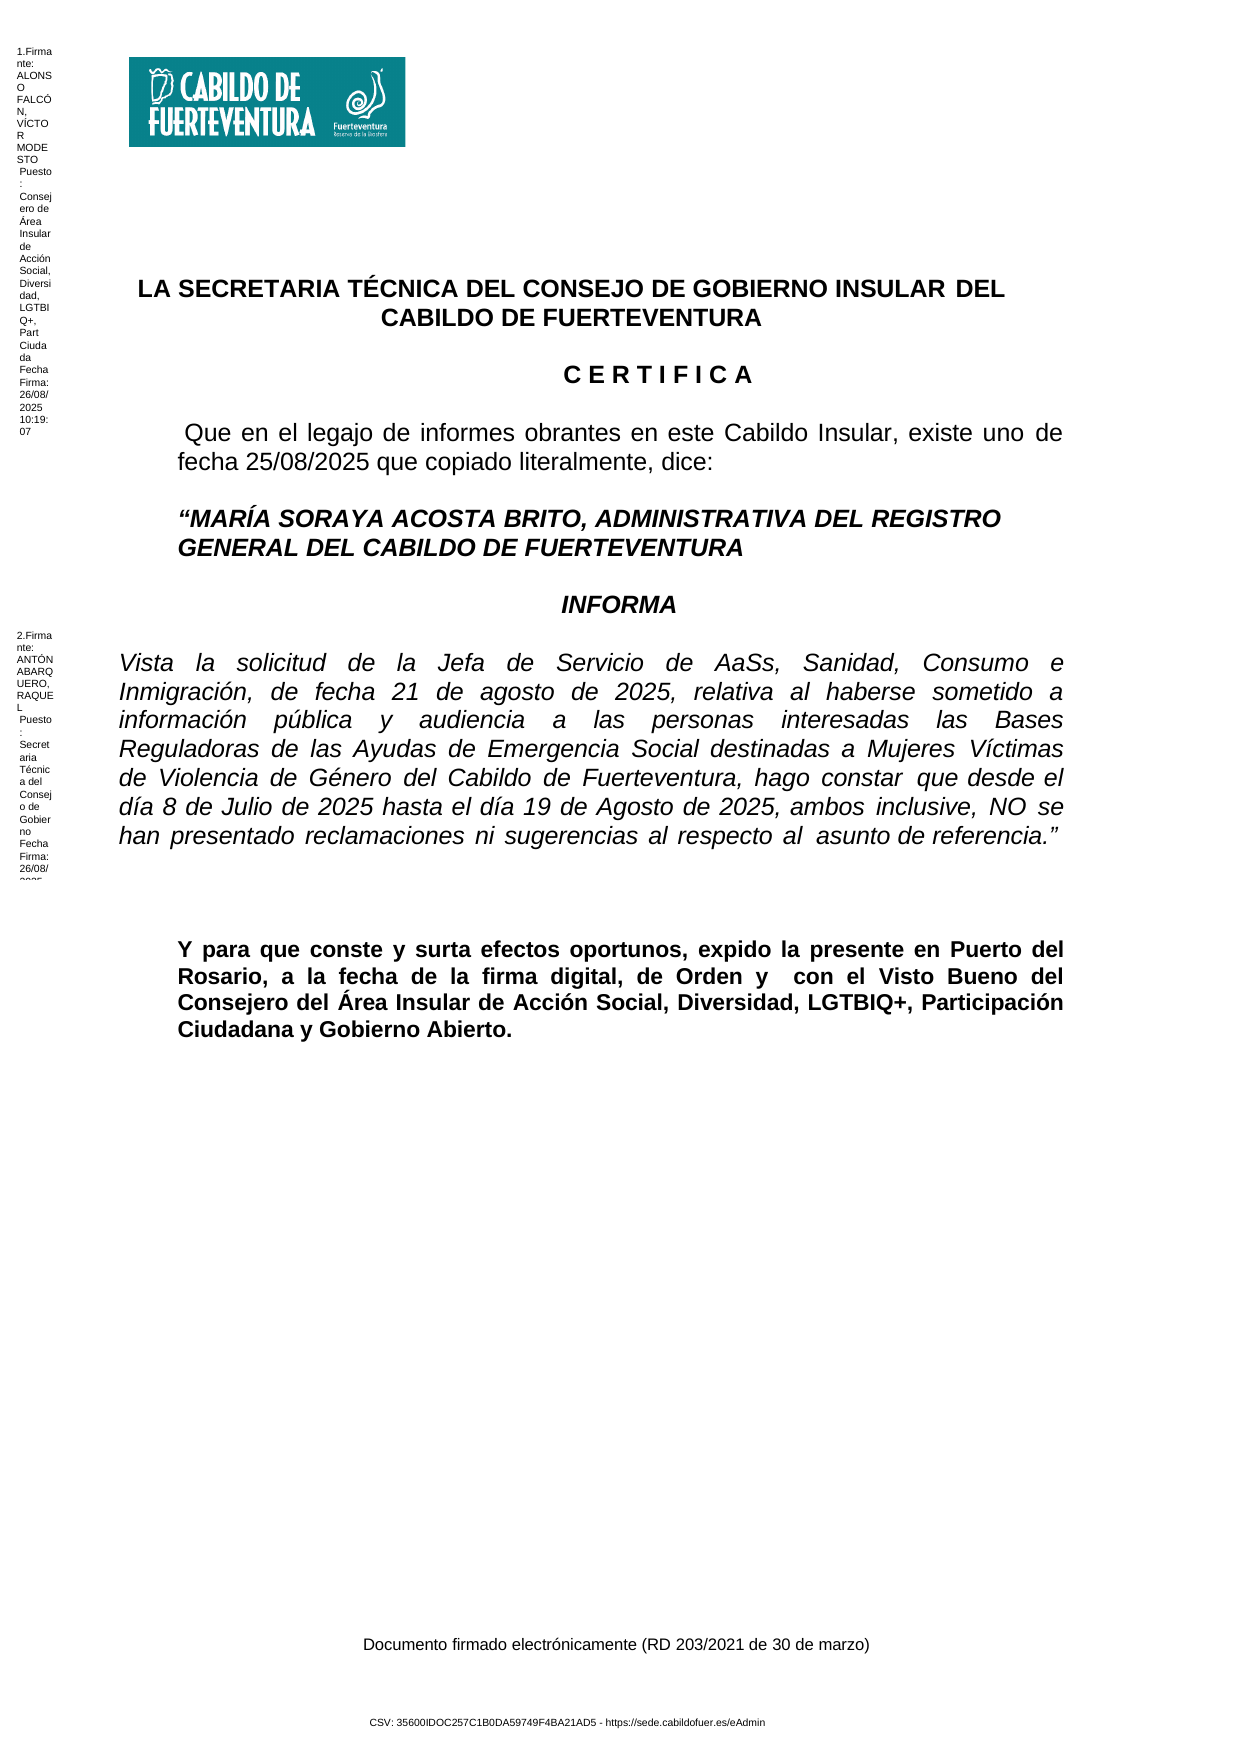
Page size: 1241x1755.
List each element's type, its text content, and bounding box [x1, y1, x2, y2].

text Que en el legajo de informes obrantes en este Cabildo Insular, existe uno de fecha 25/08/2025 que copiado literalmente, dice: [177, 418, 1064, 475]
text Vista la solicitud de la Jefa de Servicio de AaSs, Sanidad, Consumo e Inmigración, de fecha 21 de agosto de 2025, relativa al haberse sometido a información pública y audiencia a las personas interesadas las Bases Reguladoras de las Ayudas de Emergencia Social destinadas a Mujeres Víctimas de Violencia de Género del Cabildo de Fuerteventura, hago constar que desde el día 8 de Julio de 2025 hasta el día 19 de Agosto de 2025, ambos inclusive, NO se han presentado reclamaciones ni sugerencias al respecto al asunto de referencia.” [119, 648, 1064, 850]
text Puesto: Consejero de Área Insular de Acción Social, Diversidad, LGTBIQ+, Part Ciudada Fecha Firma: 26/08/2025 10:19:07 [19, 166, 52, 438]
subtitle “MARÍA SORAYA ACOSTA BRITO, ADMINISTRATIVA DEL REGISTRO GENERAL DEL CABILDO DE FUERTEVENTURA [177, 504, 1006, 562]
text Puesto: Secretaria Técnica del Consejo de Gobierno Fecha Firma: 26/08/2025 14:20:04 [19, 714, 53, 879]
text C E R T I F I C A [217, 360, 1098, 389]
text INFORMA [119, 590, 1122, 619]
subtitle LA SECRETARIA TÉCNICA DEL CONSEJO DE GOBIERNO INSULAR DEL CABILDO DE FUERTEVENTURA [119, 274, 1024, 331]
text 2.Firmante: ANTÓN ABARQUERO, RAQUEL [17, 630, 54, 713]
text Y para que conste y surta efectos oportunos, expido la presente en Puerto del Rosario, a la fecha de la firma digital, de Orden y con el Visto Bueno del Consejero del Área Insular de Acción Social, Diversidad, LGTBIQ+, Participación Ciudadana y Gobierno Abierto. [177, 936, 1064, 1042]
text 1.Firmante: ALONSO FALCÓN, VÍCTOR MODESTO [17, 45, 54, 165]
text Documento firmado electrónicamente (RD 203/2021 de 30 de marzo) [363, 1634, 1241, 1654]
